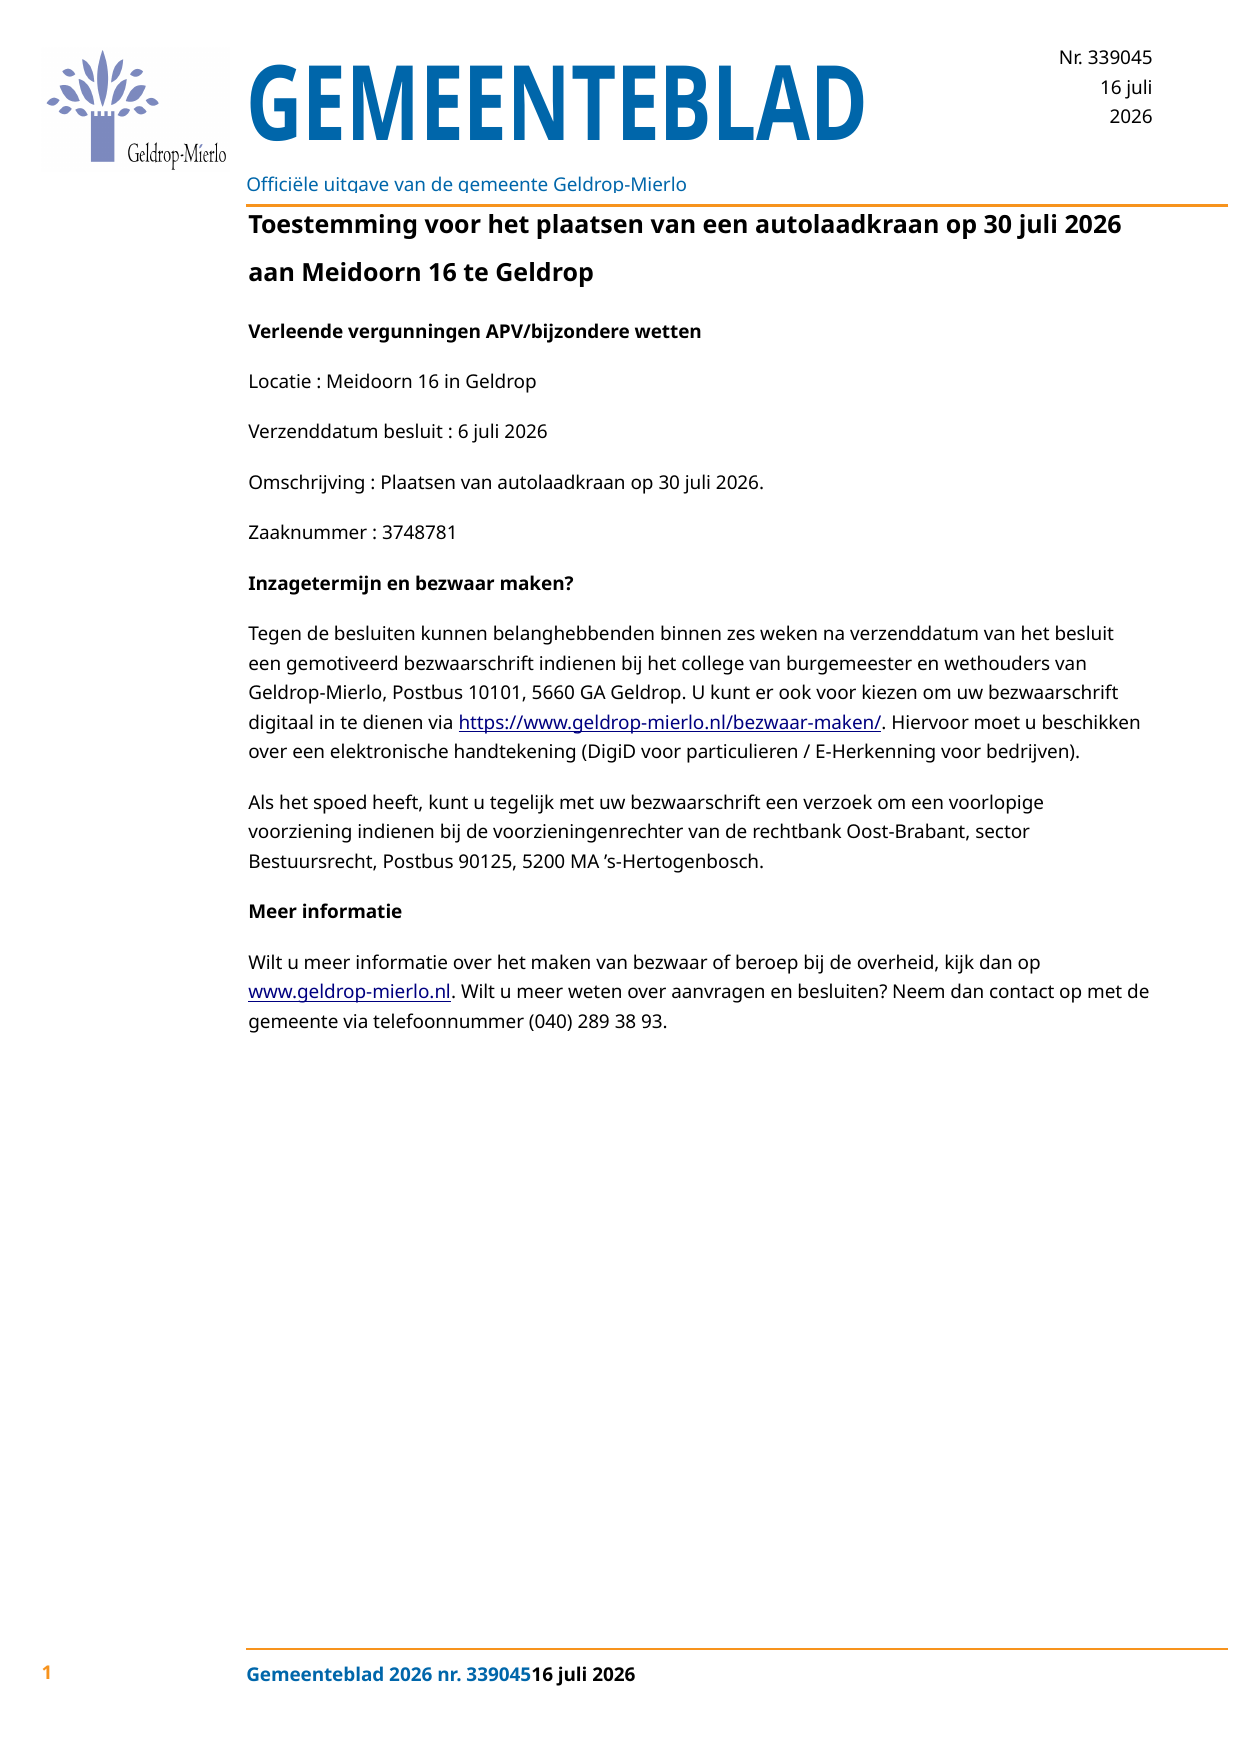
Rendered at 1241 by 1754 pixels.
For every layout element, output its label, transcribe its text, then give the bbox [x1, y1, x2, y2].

text Zaaknummer : 3748781 [248, 519, 1152, 545]
text Verleende vergunningen APV/bijzondere wetten [248, 318, 1152, 344]
text Tegen de besluiten kunnen belanghebbenden binnen zes weken na verzenddatum van het besluit een gemotiveerd bezwaarschrift indienen bij het college van burgemeester en wethouders van Geldrop-Mierlo, Postbus 10101, 5660 GA Geldrop. U kunt er ook voor kiezen om uw bezwaarschrift digitaal in te dienen via https://www.geldrop-mierlo.nl/bezwaar-maken/. Hiervoor moet u beschikken over een elektronische handtekening (DigiD voor particulieren / E-Herkenning voor bedrijven). [248, 620, 1152, 764]
text Toestemming voor het plaatsen van een autolaadkraan op 30 juli 2026 aan Meidoorn 16 te Geldrop [248, 207, 1152, 288]
text Verzenddatum besluit : 6 juli 2026 [248, 419, 1152, 444]
text Als het spoed heeft, kunt u tegelijk met uw bezwaarschrift een verzoek om een voorlopige voorziening indienen bij de voorzieningenrechter van de rechtbank Oost-Brabant, sector Bestuursrecht, Postbus 90125, 5200 MA ’s-Hertogenbosch. [248, 789, 1152, 874]
picture [41, 47, 231, 172]
text Omschrijving : Plaatsen van autolaadkraan op 30 juli 2026. [248, 469, 1152, 495]
text Locatie : Meidoorn 16 in Geldrop [248, 368, 1152, 394]
text Wilt u meer informatie over het maken van bezwaar of beroep bij de overheid, kijk dan op www.geldrop-mierlo.nl. Wilt u meer weten over aanvragen en besluiten? Neem dan contact op met de gemeente via telefoonnummer (040) 289 38 93. [248, 949, 1152, 1034]
text Inzagetermijn en bezwaar maken? [248, 570, 1152, 596]
text Meer informatie [248, 899, 1152, 924]
